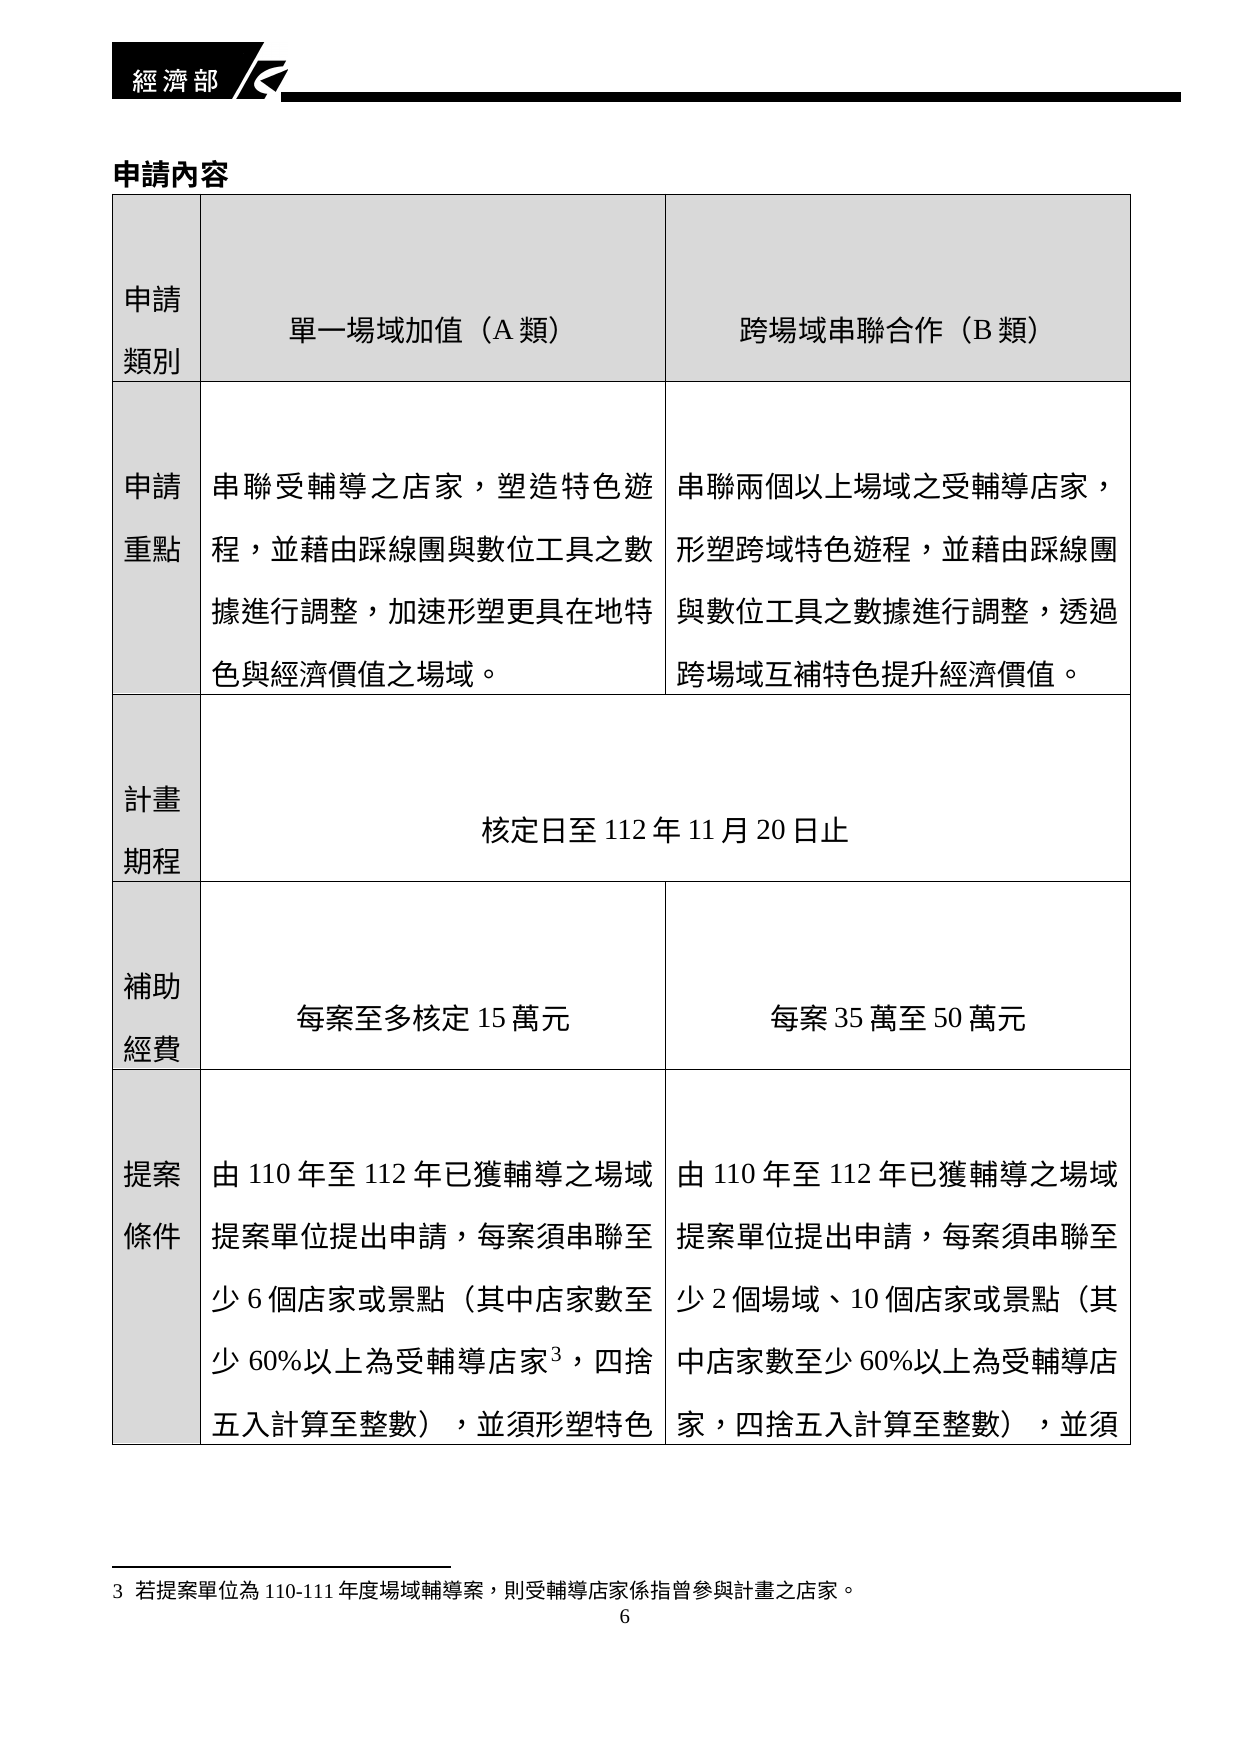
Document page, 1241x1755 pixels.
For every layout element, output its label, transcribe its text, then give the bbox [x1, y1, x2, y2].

table_header 申請類別 [113, 195, 200, 381]
table_cell 核定日至112年11月20日止 [201, 695, 1130, 881]
table_cell 串聯受輔導之店家，塑造特色遊程，並藉由踩線團與數位工具之數據進行調整，加速形塑更具在地特色與經濟價值之場域。 [201, 382, 665, 693]
table_cell 補助經費 [113, 882, 200, 1068]
table_cell 由110年至112年已獲輔導之場域提案單位提出申請，每案須串聯至少6個店家或景點（其中店家數至少60%以上為受輔導店家，四捨五入計算至整數），並須形塑特色 [201, 1070, 665, 1443]
table_cell 計畫期程 [113, 695, 200, 881]
subtitle 申請內容 [112, 131, 1137, 193]
table_header 單一場域加值（A類） [201, 195, 665, 381]
table_cell 申請重點 [113, 382, 200, 693]
table_header 跨場域串聯合作（B類） [666, 195, 1130, 381]
table_cell 串聯兩個以上場域之受輔導店家，形塑跨域特色遊程，並藉由踩線團與數位工具之數據進行調整，透過跨場域互補特色提升經濟價值。 [666, 382, 1130, 693]
table_cell 由110年至112年已獲輔導之場域提案單位提出申請，每案須串聯至少2個場域、10個店家或景點（其中店家數至少60%以上為受輔導店家，四捨五入計算至整數），並須 [666, 1070, 1130, 1443]
table_cell 每案至多核定15萬元 [201, 882, 665, 1068]
table_cell 提案條件 [113, 1070, 200, 1443]
table_cell 每案35萬至50萬元 [666, 882, 1130, 1068]
